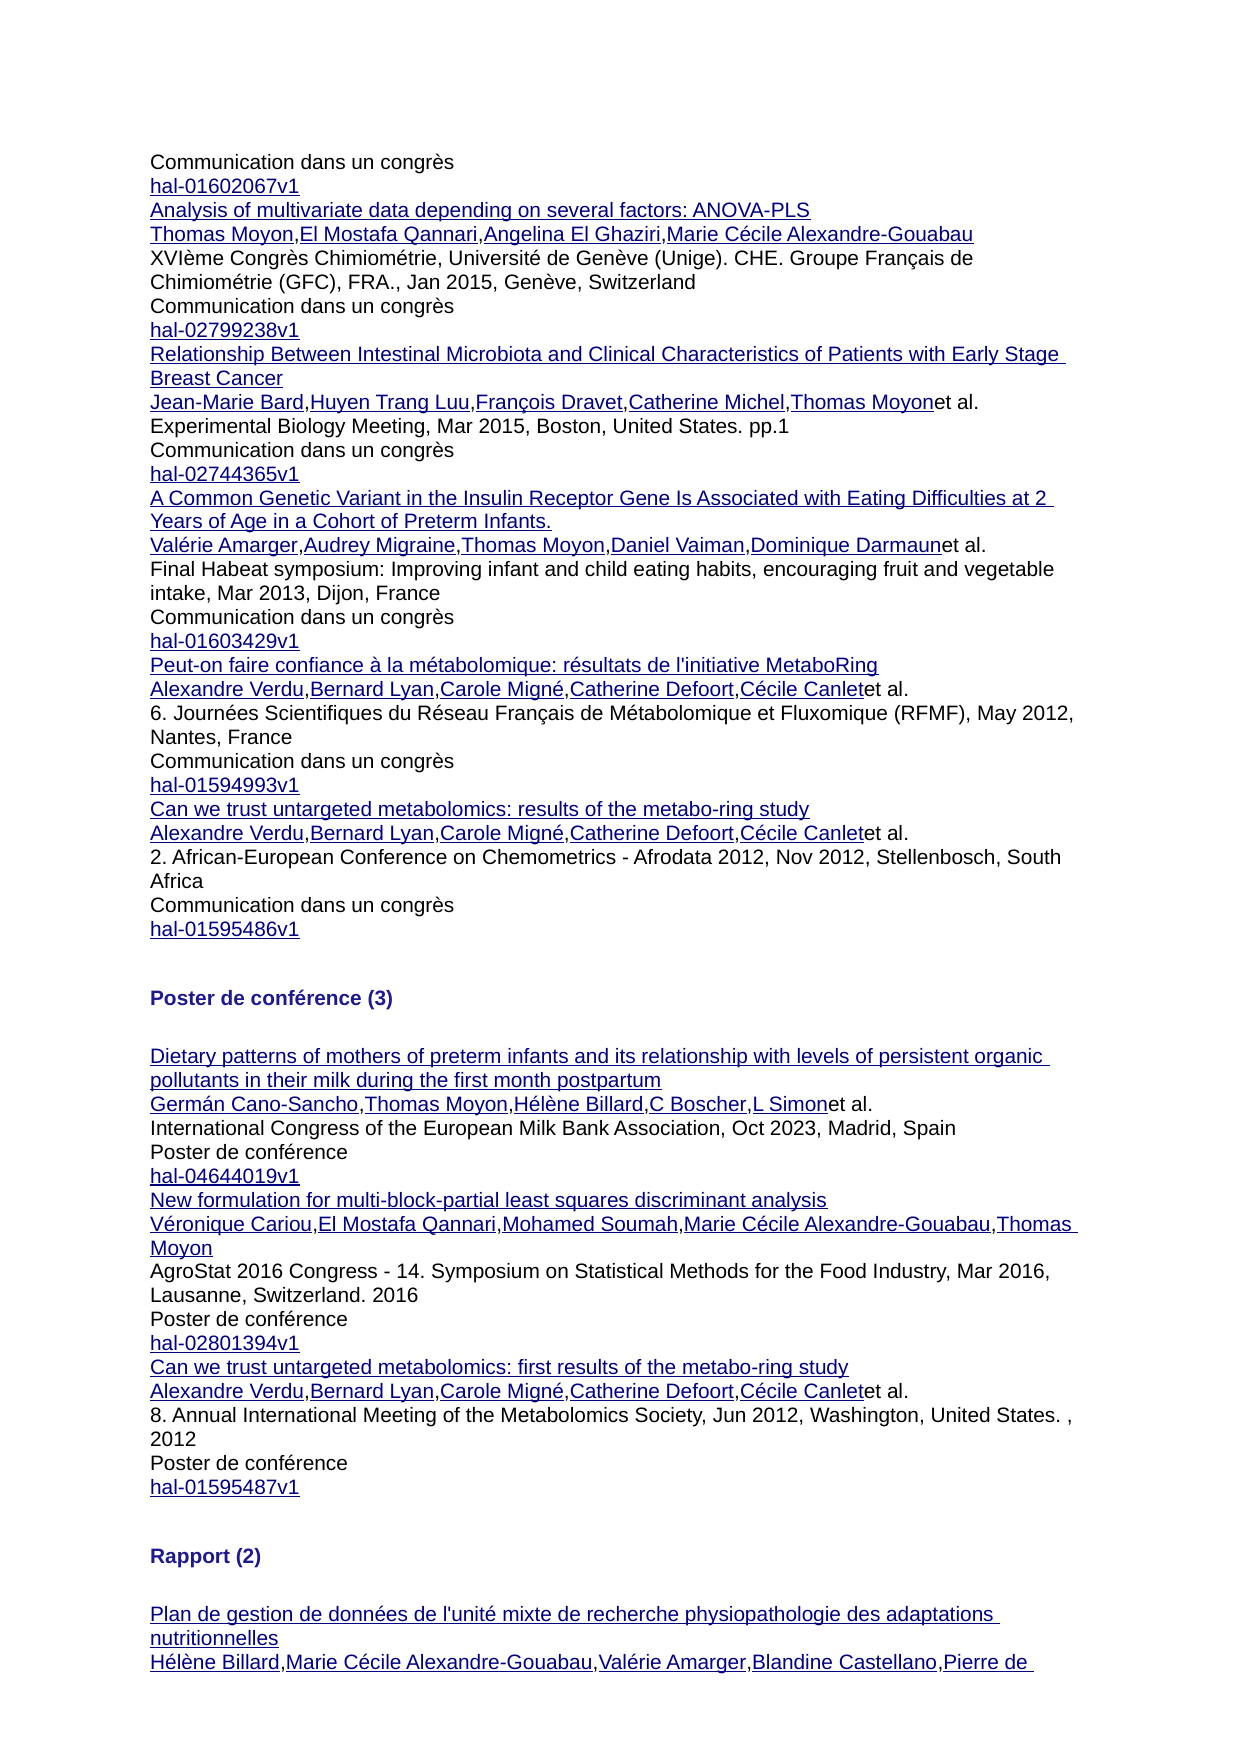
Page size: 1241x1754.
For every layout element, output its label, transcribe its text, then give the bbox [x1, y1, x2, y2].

table_cell New formulation for multi-block-partial least squares discriminant analysis Véronique Cariou,El Mostafa Qannari,Mohamed Soumah,Marie Cécile Alexandre-Gouabau,Thomas Moyon AgroStat 2016 Congress - 14. Symposium on Statistical Methods for the Food Industry, Mar 2016, Lausanne, Switzerland. 2016 Poster de conférence hal-02801394v1 [150, 1188, 1090, 1355]
table_cell Can we trust untargeted metabolomics: results of the metabo-ring study Alexandre Verdu,Bernard Lyan,Carole Migné,Catherine Defoort,Cécile Canletet al. 2. African-European Conference on Chemometrics - Afrodata 2012, Nov 2012, Stellenbosch, South Africa Communication dans un congrès hal-01595486v1 [150, 797, 1090, 941]
subtitle Poster de conférence (3) [150, 985, 1090, 1009]
table_cell Analysis of multivariate data depending on several factors: ANOVA-PLS Thomas Moyon,El Mostafa Qannari,Angelina El Ghaziri,Marie Cécile Alexandre-Gouabau XVIème Congrès Chimiométrie, Université de Genève (Unige). CHE. Groupe Français de Chimiométrie (GFC), FRA., Jan 2015, Genève, Switzerland Communication dans un congrès hal-02799238v1 [150, 198, 1090, 342]
table_cell Peut-on faire confiance à la métabolomique: résultats de l'initiative MetaboRing Alexandre Verdu,Bernard Lyan,Carole Migné,Catherine Defoort,Cécile Canletet al. 6. Journées Scientifiques du Réseau Français de Métabolomique et Fluxomique (RFMF), May 2012, Nantes, France Communication dans un congrès hal-01594993v1 [150, 653, 1090, 797]
table_cell Can we trust untargeted metabolomics: first results of the metabo-ring study Alexandre Verdu,Bernard Lyan,Carole Migné,Catherine Defoort,Cécile Canletet al. 8. Annual International Meeting of the Metabolomics Society, Jun 2012, Washington, United States. , 2012 Poster de conférence hal-01595487v1 [150, 1355, 1090, 1499]
table_cell A Common Genetic Variant in the Insulin Receptor Gene Is Associated with Eating Difficulties at 2 Years of Age in a Cohort of Preterm Infants. Valérie Amarger,Audrey Migraine,Thomas Moyon,Daniel Vaiman,Dominique Darmaunet al. Final Habeat symposium: Improving infant and child eating habits, encouraging fruit and vegetable intake, Mar 2013, Dijon, France Communication dans un congrès hal-01603429v1 [150, 485, 1090, 653]
table_header Dietary patterns of mothers of preterm infants and its relationship with levels of persistent organic pollutants in their milk during the first month postpartum Germán Cano-Sancho,Thomas Moyon,Hélène Billard,C Boscher,L Simonet al. International Congress of the European Milk Bank Association, Oct 2023, Madrid, Spain Poster de conférence hal-04644019v1 [150, 1044, 1090, 1187]
table_cell Communication dans un congrès hal-01602067v1 [150, 150, 1090, 198]
table_header Plan de gestion de données de l'unité mixte de recherche physiopathologie des adaptations nutritionnelles Hélène Billard,Marie Cécile Alexandre-Gouabau,Valérie Amarger,Blandine Castellano,Pierre de [150, 1602, 1090, 1674]
table_cell Relationship Between Intestinal Microbiota and Clinical Characteristics of Patients with Early Stage Breast Cancer Jean-Marie Bard,Huyen Trang Luu,François Dravet,Catherine Michel,Thomas Moyonet al. Experimental Biology Meeting, Mar 2015, Boston, United States. pp.1 Communication dans un congrès hal-02744365v1 [150, 342, 1090, 485]
subtitle Rapport (2) [150, 1544, 1090, 1568]
